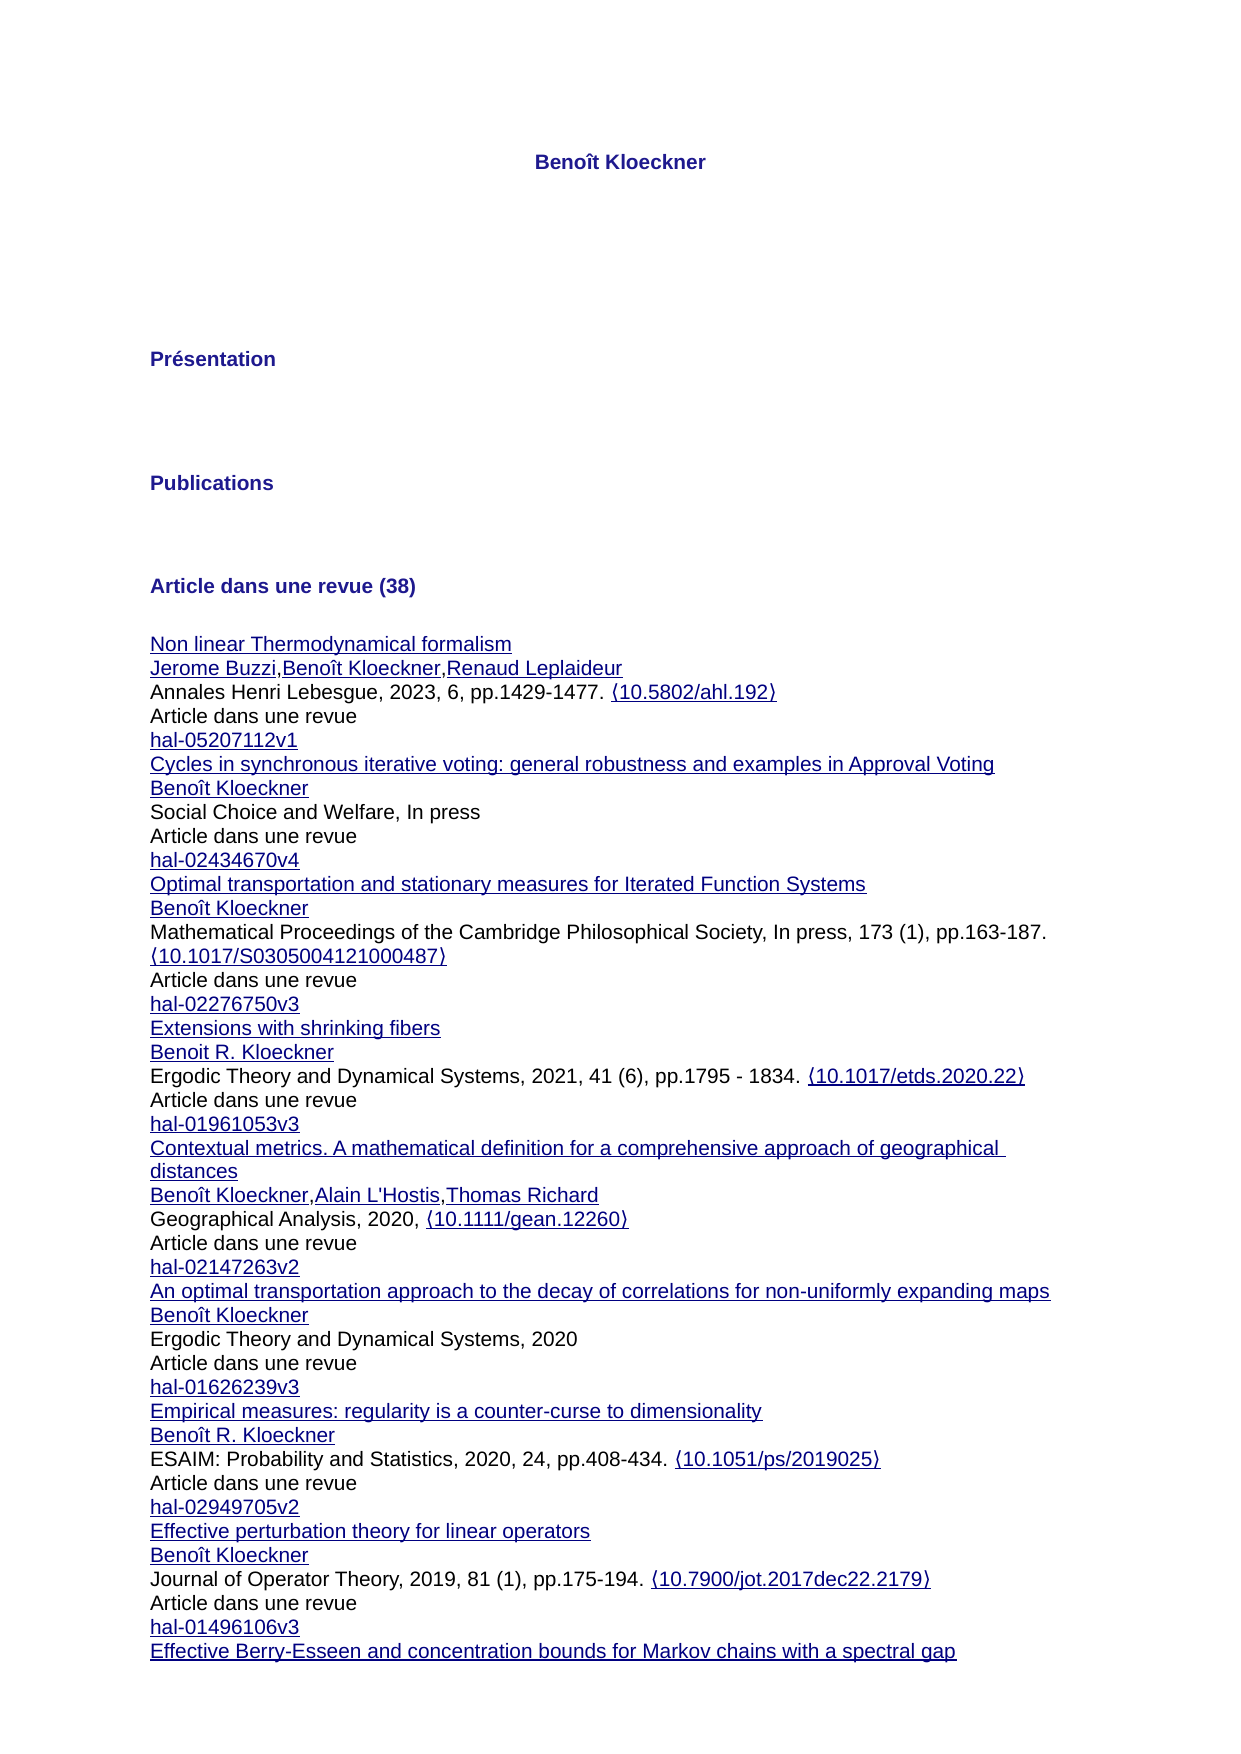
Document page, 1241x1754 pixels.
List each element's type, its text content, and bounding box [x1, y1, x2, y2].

table_cell An optimal transportation approach to the decay of correlations for non-uniformly expanding maps Benoît Kloeckner Ergodic Theory and Dynamical Systems, 2020 Article dans une revue hal-01626239v3 [150, 1279, 1090, 1399]
subtitle Article dans une revue (38) [150, 574, 1090, 598]
subtitle Publications [150, 471, 1090, 495]
table_cell Extensions with shrinking fibers Benoit R. Kloeckner Ergodic Theory and Dynamical Systems, 2021, 41 (6), pp.1795 - 1834. ⟨10.1017/etds.2020.22⟩ Article dans une revue hal-01961053v3 [150, 1016, 1090, 1135]
table_cell Empirical measures: regularity is a counter-curse to dimensionality Benoît R. Kloeckner ESAIM: Probability and Statistics, 2020, 24, pp.408-434. ⟨10.1051/ps/2019025⟩ Article dans une revue hal-02949705v2 [150, 1399, 1090, 1519]
table_cell Optimal transportation and stationary measures for Iterated Function Systems Benoît Kloeckner Mathematical Proceedings of the Cambridge Philosophical Society, In press, 173 (1), pp.163-187. ⟨10.1017/S0305004121000487⟩ Article dans une revue hal-02276750v3 [150, 872, 1090, 1016]
table_cell Cycles in synchronous iterative voting: general robustness and examples in Approval Voting Benoît Kloeckner Social Choice and Welfare, In press Article dans une revue hal-02434670v4 [150, 752, 1090, 872]
table_cell Contextual metrics. A mathematical definition for a comprehensive approach of geographical distances Benoît Kloeckner,Alain L'Hostis,Thomas Richard Geographical Analysis, 2020, ⟨10.1111/gean.12260⟩ Article dans une revue hal-02147263v2 [150, 1135, 1090, 1279]
subtitle Présentation [150, 347, 1090, 371]
subtitle Benoît Kloeckner [150, 150, 1090, 174]
table_cell Effective perturbation theory for linear operators Benoît Kloeckner Journal of Operator Theory, 2019, 81 (1), pp.175-194. ⟨10.7900/jot.2017dec22.2179⟩ Article dans une revue hal-01496106v3 [150, 1519, 1090, 1638]
table_header Non linear Thermodynamical formalism Jerome Buzzi,Benoît Kloeckner,Renaud Leplaideur Annales Henri Lebesgue, 2023, 6, pp.1429-1477. ⟨10.5802/ahl.192⟩ Article dans une revue hal-05207112v1 [150, 632, 1090, 752]
table_cell Effective Berry-Esseen and concentration bounds for Markov chains with a spectral gap [150, 1639, 1090, 1662]
